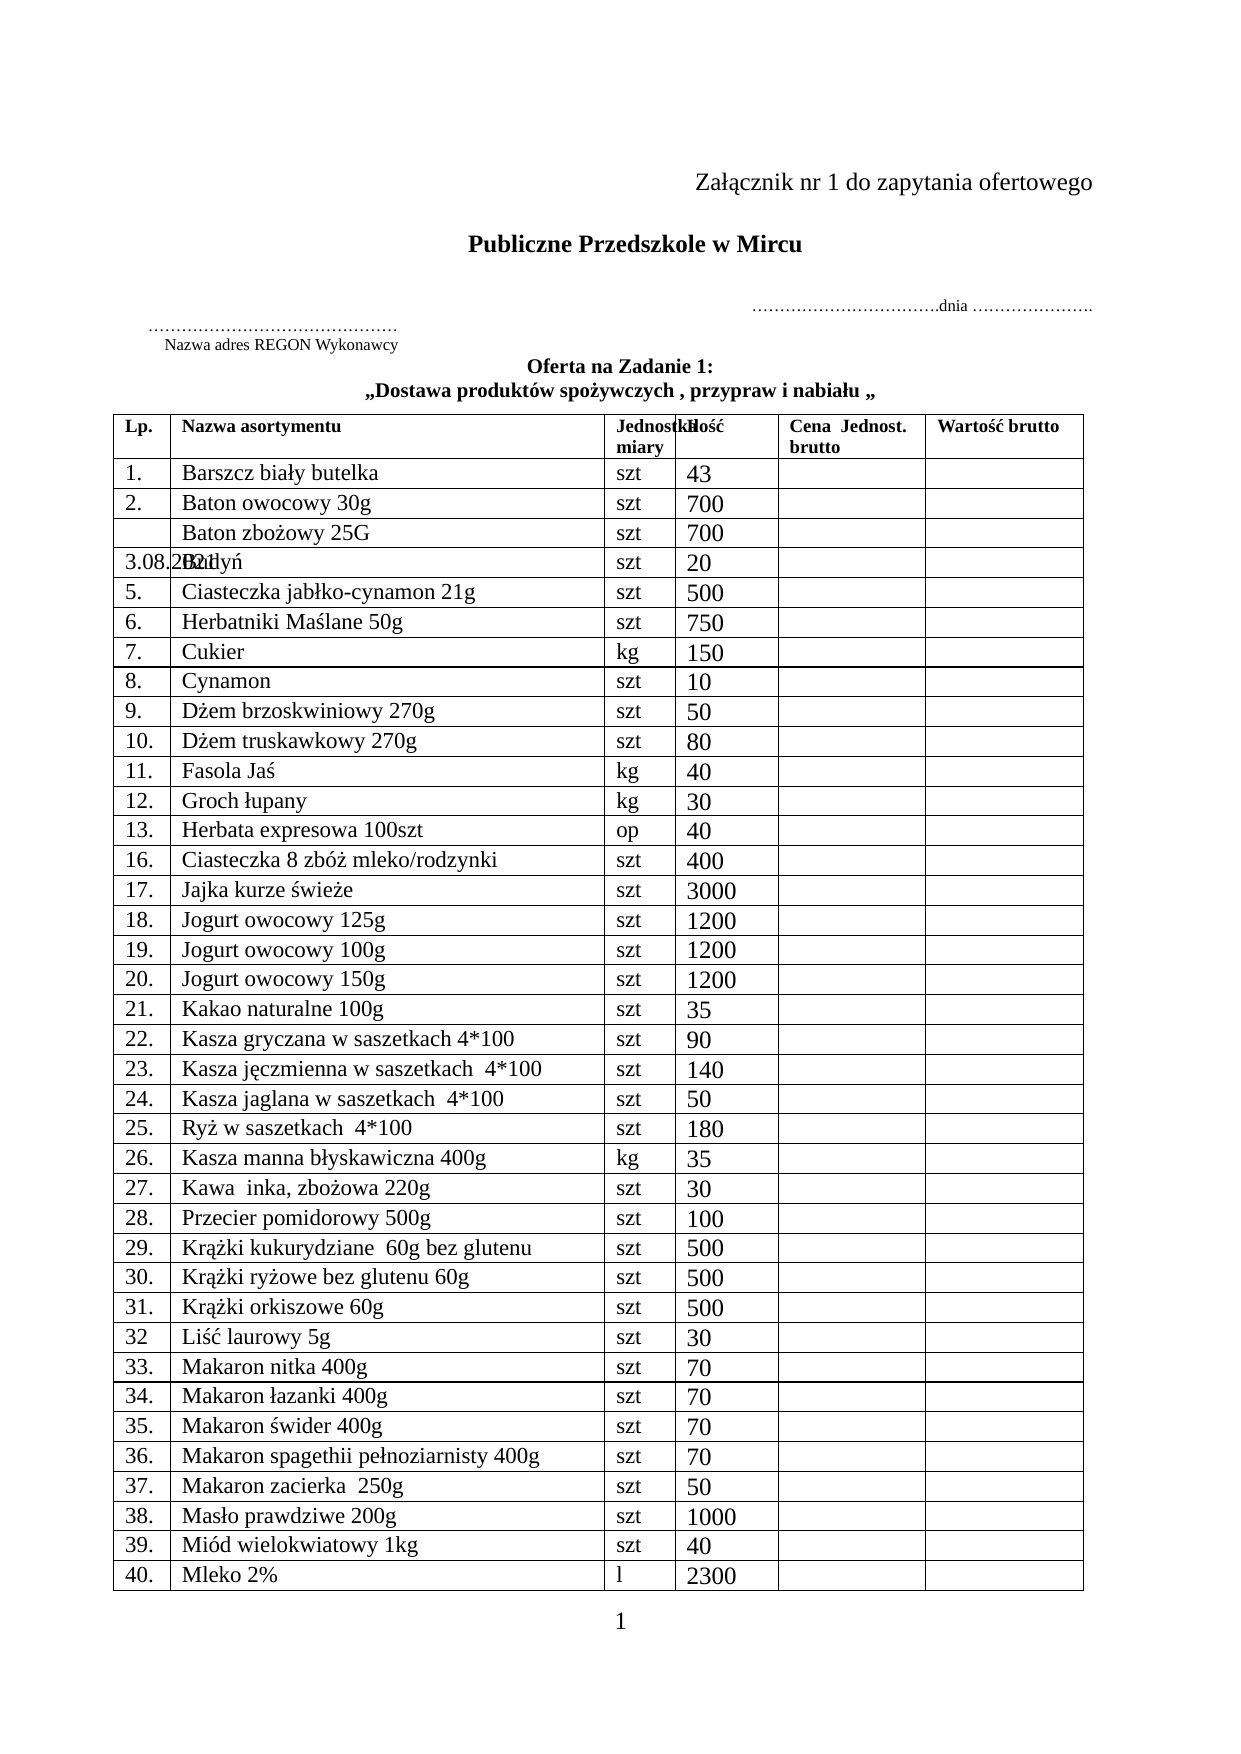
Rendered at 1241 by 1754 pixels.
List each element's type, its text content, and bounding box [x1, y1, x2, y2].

table_cell 100 [676, 1204, 778, 1232]
table_cell Ciasteczka 8 zbóż mleko/rodzynki [171, 846, 604, 875]
table_cell [779, 489, 925, 517]
table_cell szt [605, 1323, 675, 1352]
table_cell [779, 995, 925, 1024]
table_cell [926, 548, 1083, 577]
table_cell Jogurt owocowy 150g [171, 965, 604, 994]
table_cell op [605, 816, 675, 845]
table_cell [779, 906, 925, 934]
text Nazwa adres REGON Wykonawcy [148, 334, 1093, 354]
table_cell 180 [676, 1114, 778, 1143]
table_cell 36. [114, 1442, 170, 1471]
table_cell [114, 519, 170, 547]
table_cell [779, 1502, 925, 1530]
table_cell 70 [676, 1383, 778, 1411]
table_cell Cynamon [171, 668, 604, 696]
table_cell 500 [676, 578, 778, 607]
table_cell 1000 [676, 1502, 778, 1530]
table_cell [926, 1085, 1083, 1113]
table_cell 30 [676, 787, 778, 815]
table_cell [926, 1234, 1083, 1262]
table_cell [779, 1353, 925, 1381]
table_cell [779, 846, 925, 875]
table_cell 50 [676, 1472, 778, 1501]
table_cell 33. [114, 1353, 170, 1381]
table_cell 50 [676, 1085, 778, 1113]
table_cell Ryż w saszetkach 4*100 [171, 1114, 604, 1143]
table_cell [926, 1144, 1083, 1173]
table_cell [779, 1412, 925, 1441]
table_cell 35 [676, 995, 778, 1024]
table_cell 3000 [676, 876, 778, 905]
table_cell Jogurt owocowy 125g [171, 906, 604, 934]
table_cell 12. [114, 787, 170, 815]
table_cell Herbata expresowa 100szt [171, 816, 604, 845]
table_cell 40 [676, 1531, 778, 1560]
table_cell [779, 1025, 925, 1054]
table_cell [926, 1263, 1083, 1292]
table_cell [779, 876, 925, 905]
table_cell Makaron łazanki 400g [171, 1383, 604, 1411]
table_cell 40. [114, 1561, 170, 1590]
text Publiczne Przedszkole w Mircu [148, 229, 1123, 258]
table_cell 20 [676, 548, 778, 577]
table_cell Makaron spagethii pełnoziarnisty 400g [171, 1442, 604, 1471]
table_cell szt [605, 1263, 675, 1292]
table_cell 34. [114, 1383, 170, 1411]
table_cell 80 [676, 727, 778, 756]
table_cell 38. [114, 1502, 170, 1530]
table_cell 40 [676, 816, 778, 845]
table_cell [926, 906, 1083, 934]
table_cell kg [605, 638, 675, 666]
table_cell [779, 697, 925, 726]
table_cell [926, 608, 1083, 637]
table_cell [779, 1055, 925, 1083]
table_cell [926, 1293, 1083, 1322]
table_cell 20. [114, 965, 170, 994]
table_cell 8. [114, 668, 170, 696]
table_cell 24. [114, 1085, 170, 1113]
table_cell szt [605, 608, 675, 637]
table_cell szt [605, 1472, 675, 1501]
table_cell 28. [114, 1204, 170, 1232]
table_cell [926, 459, 1083, 488]
table_cell Kakao naturalne 100g [171, 995, 604, 1024]
table_cell [779, 1293, 925, 1322]
text Załącznik nr 1 do zapytania ofertowego [148, 167, 1093, 196]
table_cell 35 [676, 1144, 778, 1173]
table_cell 35. [114, 1412, 170, 1441]
table_cell 22. [114, 1025, 170, 1054]
table_cell [926, 1442, 1083, 1471]
table_cell 400 [676, 846, 778, 875]
table_cell [926, 1561, 1083, 1590]
table_cell [779, 1263, 925, 1292]
table_cell szt [605, 489, 675, 517]
table_cell [779, 578, 925, 607]
table_cell 18. [114, 906, 170, 934]
table_cell 1200 [676, 906, 778, 934]
table_cell 37. [114, 1472, 170, 1501]
table_cell [926, 816, 1083, 845]
table_cell [779, 668, 925, 696]
table_cell [926, 1204, 1083, 1232]
table_cell 30. [114, 1263, 170, 1292]
table_cell 29. [114, 1234, 170, 1262]
table_cell Budyń [171, 548, 604, 577]
table_cell 13. [114, 816, 170, 845]
table_cell 750 [676, 608, 778, 637]
table_cell szt [605, 459, 675, 488]
table_cell 43 [676, 459, 778, 488]
table_cell 16. [114, 846, 170, 875]
table_cell Dżem truskawkowy 270g [171, 727, 604, 756]
table_header Wartość brutto [926, 415, 1083, 458]
table_cell 700 [676, 489, 778, 517]
table_cell 1200 [676, 936, 778, 964]
table_cell Dżem brzoskwiniowy 270g [171, 697, 604, 726]
table_cell 90 [676, 1025, 778, 1054]
table_cell [779, 1383, 925, 1411]
table_cell szt [605, 1085, 675, 1113]
table_cell Baton zbożowy 25G [171, 519, 604, 547]
table_cell [779, 1085, 925, 1113]
table_cell 7. [114, 638, 170, 666]
table_cell 26. [114, 1144, 170, 1173]
table_cell Krążki ryżowe bez glutenu 60g [171, 1263, 604, 1292]
table_cell [926, 727, 1083, 756]
table_cell [926, 1472, 1083, 1501]
table_cell 32 [114, 1323, 170, 1352]
table_cell Jogurt owocowy 100g [171, 936, 604, 964]
table_header Ilość [676, 415, 778, 458]
table_cell [779, 1174, 925, 1203]
table_cell Miód wielokwiatowy 1kg [171, 1531, 604, 1560]
table_cell Kasza jęczmienna w saszetkach 4*100 [171, 1055, 604, 1083]
table_cell 5. [114, 578, 170, 607]
table_cell 10. [114, 727, 170, 756]
table_cell kg [605, 1144, 675, 1173]
table_cell [779, 519, 925, 547]
table_cell 27. [114, 1174, 170, 1203]
table_cell [779, 459, 925, 488]
table_cell 30 [676, 1174, 778, 1203]
table_cell Barszcz biały butelka [171, 459, 604, 488]
table_cell szt [605, 697, 675, 726]
table_cell 50 [676, 697, 778, 726]
table_cell [779, 787, 925, 815]
table_cell [926, 1412, 1083, 1441]
table_cell [779, 1114, 925, 1143]
table_cell 11. [114, 757, 170, 786]
table_cell szt [605, 1531, 675, 1560]
table_cell szt [605, 1502, 675, 1530]
table_cell 500 [676, 1263, 778, 1292]
table_cell [926, 1353, 1083, 1381]
table_cell szt [605, 1442, 675, 1471]
table_cell [779, 727, 925, 756]
table_cell Krążki kukurydziane 60g bez glutenu [171, 1234, 604, 1262]
table_cell 500 [676, 1234, 778, 1262]
table_cell Herbatniki Maślane 50g [171, 608, 604, 637]
text „Dostawa produktów spożywczych , przypraw i nabiału „ [148, 378, 1093, 402]
table_cell [779, 548, 925, 577]
table_header Cena Jednost. brutto [779, 415, 925, 458]
table_header Lp. [114, 415, 170, 458]
table_cell 31. [114, 1293, 170, 1322]
table_cell 9. [114, 697, 170, 726]
table_cell 1200 [676, 965, 778, 994]
table_cell [926, 519, 1083, 547]
table_cell 150 [676, 638, 778, 666]
table_cell kg [605, 757, 675, 786]
table_cell [926, 1025, 1083, 1054]
table_cell [926, 846, 1083, 875]
table_cell [779, 608, 925, 637]
table_cell 39. [114, 1531, 170, 1560]
table_cell szt [605, 668, 675, 696]
table_cell Liść laurowy 5g [171, 1323, 604, 1352]
table_cell szt [605, 1234, 675, 1262]
table_cell 3.08.2021 [114, 548, 170, 577]
table_cell 17. [114, 876, 170, 905]
table_cell [779, 638, 925, 666]
table_cell [926, 787, 1083, 815]
table_cell szt [605, 1025, 675, 1054]
table_cell [926, 1383, 1083, 1411]
table_cell [926, 489, 1083, 517]
table_cell szt [605, 995, 675, 1024]
table_cell szt [605, 727, 675, 756]
table_cell szt [605, 846, 675, 875]
table_cell [926, 668, 1083, 696]
table_cell 70 [676, 1442, 778, 1471]
table_cell szt [605, 876, 675, 905]
table_cell Makaron nitka 400g [171, 1353, 604, 1381]
text Oferta na Zadanie 1: [148, 354, 1093, 378]
table_cell 23. [114, 1055, 170, 1083]
table_cell [779, 936, 925, 964]
table_cell [779, 1531, 925, 1560]
table_header Nazwa asortymentu [171, 415, 604, 458]
table_cell szt [605, 1353, 675, 1381]
table_cell 6. [114, 608, 170, 637]
table_cell Fasola Jaś [171, 757, 604, 786]
table_cell szt [605, 519, 675, 547]
table_cell [926, 1114, 1083, 1143]
table_cell 140 [676, 1055, 778, 1083]
table_cell Kasza jaglana w saszetkach 4*100 [171, 1085, 604, 1113]
table_cell Makaron zacierka 250g [171, 1472, 604, 1501]
table_cell 500 [676, 1293, 778, 1322]
table_cell Przecier pomidorowy 500g [171, 1204, 604, 1232]
table_cell szt [605, 1293, 675, 1322]
table_cell Kasza gryczana w saszetkach 4*100 [171, 1025, 604, 1054]
table_cell [926, 1531, 1083, 1560]
table_cell [926, 578, 1083, 607]
text ……………………………………… [148, 315, 1093, 334]
table_cell Mleko 2% [171, 1561, 604, 1590]
table_cell Groch łupany [171, 787, 604, 815]
table_cell Masło prawdziwe 200g [171, 1502, 604, 1530]
table_cell [926, 1055, 1083, 1083]
table_header Jednostka miary [605, 415, 675, 458]
table_cell [926, 965, 1083, 994]
table_cell szt [605, 906, 675, 934]
table_cell [779, 1472, 925, 1501]
table_cell szt [605, 1174, 675, 1203]
table_cell szt [605, 1055, 675, 1083]
table_cell Kasza manna błyskawiczna 400g [171, 1144, 604, 1173]
table_cell [926, 1502, 1083, 1530]
table_cell Makaron świder 400g [171, 1412, 604, 1441]
table_cell szt [605, 936, 675, 964]
table_cell [779, 757, 925, 786]
table_cell Kawa inka, zbożowa 220g [171, 1174, 604, 1203]
table_cell [779, 816, 925, 845]
table_cell 70 [676, 1412, 778, 1441]
table_cell [926, 936, 1083, 964]
table_cell szt [605, 965, 675, 994]
table_cell 2. [114, 489, 170, 517]
table_cell 19. [114, 936, 170, 964]
table_cell 2300 [676, 1561, 778, 1590]
text …………………………….dnia …………………. [148, 296, 1093, 315]
table_cell 40 [676, 757, 778, 786]
table_cell [779, 1442, 925, 1471]
table_cell [926, 757, 1083, 786]
table_cell 30 [676, 1323, 778, 1352]
table_cell 10 [676, 668, 778, 696]
table_cell l [605, 1561, 675, 1590]
table_cell [779, 965, 925, 994]
table_cell [926, 1323, 1083, 1352]
table_cell [779, 1323, 925, 1352]
table_cell Cukier [171, 638, 604, 666]
table_cell szt [605, 578, 675, 607]
table_cell 700 [676, 519, 778, 547]
table_cell Ciasteczka jabłko-cynamon 21g [171, 578, 604, 607]
table_cell [779, 1144, 925, 1173]
table_cell szt [605, 1114, 675, 1143]
table_cell Jajka kurze świeże [171, 876, 604, 905]
table_cell szt [605, 1383, 675, 1411]
table_cell [779, 1234, 925, 1262]
table_cell 70 [676, 1353, 778, 1381]
table_cell Krążki orkiszowe 60g [171, 1293, 604, 1322]
table_cell 1. [114, 459, 170, 488]
table_cell kg [605, 787, 675, 815]
table_cell [779, 1561, 925, 1590]
table_cell szt [605, 1412, 675, 1441]
table_cell 25. [114, 1114, 170, 1143]
table_cell [779, 1204, 925, 1232]
table_cell [926, 638, 1083, 666]
table_cell szt [605, 1204, 675, 1232]
table_cell [926, 876, 1083, 905]
table_cell 21. [114, 995, 170, 1024]
table_cell Baton owocowy 30g [171, 489, 604, 517]
table_cell [926, 697, 1083, 726]
table_cell [926, 995, 1083, 1024]
table_cell [926, 1174, 1083, 1203]
table_cell szt [605, 548, 675, 577]
